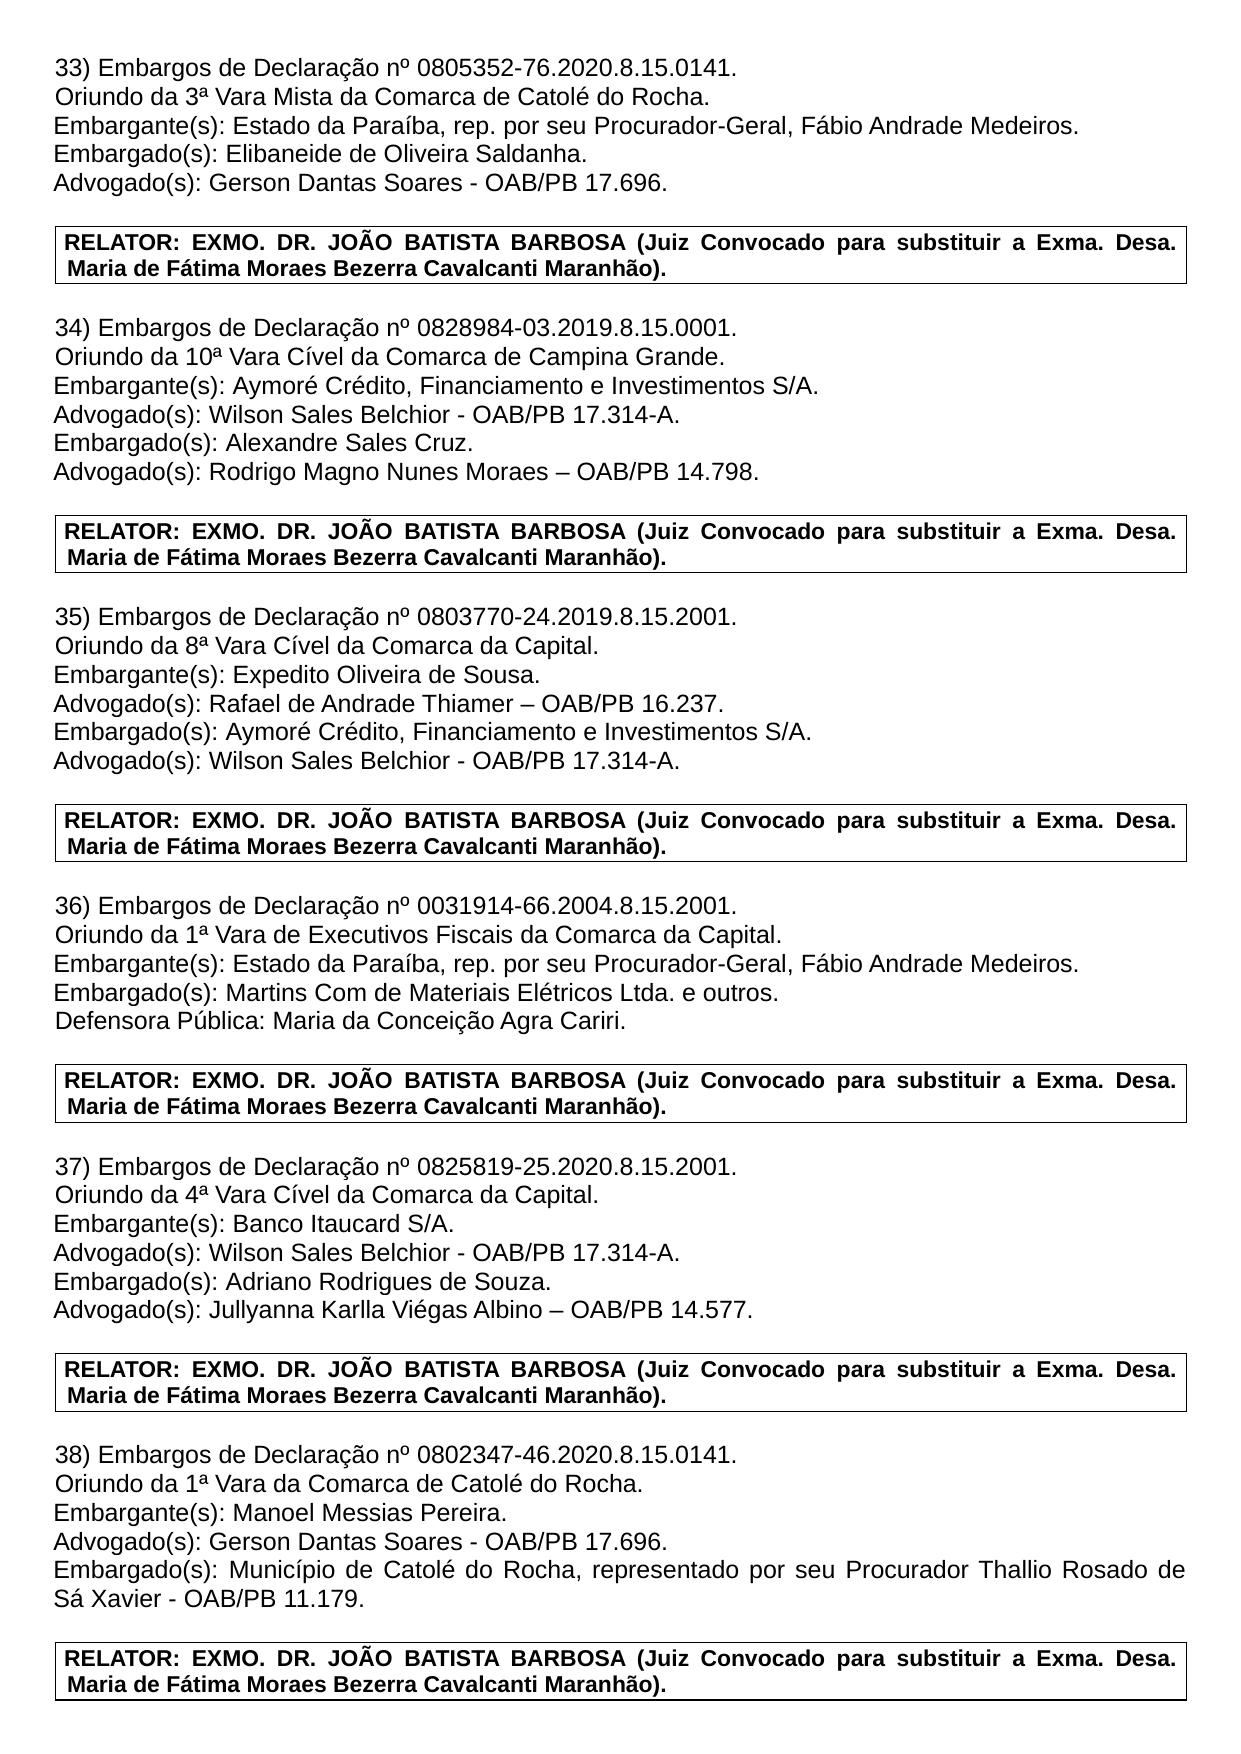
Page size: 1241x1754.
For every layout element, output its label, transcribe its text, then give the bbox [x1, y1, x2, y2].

text Embargante(s): Estado da Paraíba, rep. por seu Procurador-Geral, Fábio Andrade Medeiros. [53, 949, 1187, 977]
text RELATOR: EXMO. DR. JOÃO BATISTA BARBOSA (Juiz Convocado para substituir a Exma. Desa. Maria de Fátima Moraes Bezerra Cavalcanti Maranhão). [56, 227, 1186, 283]
text 37) Embargos de Declaração nº 0825819-25.2020.8.15.2001. [54, 1151, 1187, 1180]
text Embargante(s): Estado da Paraíba, rep. por seu Procurador-Geral, Fábio Andrade Medeiros. [53, 111, 1187, 139]
text Oriundo da 4ª Vara Cível da Comarca da Capital. [54, 1180, 1187, 1209]
text Oriundo da 1ª Vara da Comarca de Catolé do Rocha. [54, 1469, 1187, 1498]
text Embargante(s): Banco Itaucard S/A. [53, 1209, 1187, 1238]
text Embargado(s): Adriano Rodrigues de Souza. [53, 1266, 1187, 1295]
text Advogado(s): Wilson Sales Belchior - OAB/PB 17.314-A. [53, 746, 1187, 775]
text Embargado(s): Aymoré Crédito, Financiamento e Investimentos S/A. [53, 717, 1187, 746]
text Embargado(s): Município de Catolé do Rocha, representado por seu Procurador Thallio Rosado de Sá Xavier - OAB/PB 11.179. [53, 1555, 1187, 1613]
text Advogado(s): Gerson Dantas Soares - OAB/PB 17.696. [53, 168, 1187, 197]
text Advogado(s): Gerson Dantas Soares - OAB/PB 17.696. [53, 1527, 1187, 1555]
text Embargado(s): Elibaneide de Oliveira Saldanha. [53, 139, 1187, 168]
text Embargante(s): Manoel Messias Pereira. [53, 1498, 1187, 1527]
text 38) Embargos de Declaração nº 0802347-46.2020.8.15.0141. [54, 1440, 1187, 1469]
text Oriundo da 3ª Vara Mista da Comarca de Catolé do Rocha. [54, 82, 1187, 111]
text RELATOR: EXMO. DR. JOÃO BATISTA BARBOSA (Juiz Convocado para substituir a Exma. Desa. Maria de Fátima Moraes Bezerra Cavalcanti Maranhão). [56, 1643, 1186, 1699]
text Embargante(s): Expedito Oliveira de Sousa. [53, 660, 1187, 688]
text Advogado(s): Rodrigo Magno Nunes Moraes – OAB/PB 14.798. [53, 457, 1187, 486]
text Advogado(s): Wilson Sales Belchior - OAB/PB 17.314-A. [53, 1238, 1187, 1266]
text 35) Embargos de Declaração nº 0803770-24.2019.8.15.2001. [54, 602, 1187, 631]
text Oriundo da 10ª Vara Cível da Comarca de Campina Grande. [54, 342, 1187, 371]
text RELATOR: EXMO. DR. JOÃO BATISTA BARBOSA (Juiz Convocado para substituir a Exma. Desa. Maria de Fátima Moraes Bezerra Cavalcanti Maranhão). [56, 1065, 1186, 1122]
text 33) Embargos de Declaração nº 0805352-76.2020.8.15.0141. [54, 53, 1187, 82]
text Embargado(s): Alexandre Sales Cruz. [53, 428, 1187, 457]
text Oriundo da 8ª Vara Cível da Comarca da Capital. [54, 631, 1187, 660]
text Embargante(s): Aymoré Crédito, Financiamento e Investimentos S/A. [53, 371, 1187, 399]
text 34) Embargos de Declaração nº 0828984-03.2019.8.15.0001. [54, 313, 1187, 342]
text RELATOR: EXMO. DR. JOÃO BATISTA BARBOSA (Juiz Convocado para substituir a Exma. Desa. Maria de Fátima Moraes Bezerra Cavalcanti Maranhão). [56, 516, 1186, 572]
text Advogado(s): Jullyanna Karlla Viégas Albino – OAB/PB 14.577. [53, 1295, 1187, 1324]
text Advogado(s): Wilson Sales Belchior - OAB/PB 17.314-A. [53, 399, 1187, 428]
text Defensora Pública: Maria da Conceição Agra Cariri. [54, 1006, 1187, 1035]
text Embargado(s): Martins Com de Materiais Elétricos Ltda. e outros. [53, 977, 1187, 1006]
text Oriundo da 1ª Vara de Executivos Fiscais da Comarca da Capital. [54, 920, 1187, 949]
text Advogado(s): Rafael de Andrade Thiamer – OAB/PB 16.237. [53, 688, 1187, 717]
text 36) Embargos de Declaração nº 0031914-66.2004.8.15.2001. [54, 891, 1187, 920]
text RELATOR: EXMO. DR. JOÃO BATISTA BARBOSA (Juiz Convocado para substituir a Exma. Desa. Maria de Fátima Moraes Bezerra Cavalcanti Maranhão). [56, 805, 1186, 861]
text RELATOR: EXMO. DR. JOÃO BATISTA BARBOSA (Juiz Convocado para substituir a Exma. Desa. Maria de Fátima Moraes Bezerra Cavalcanti Maranhão). [56, 1354, 1186, 1411]
